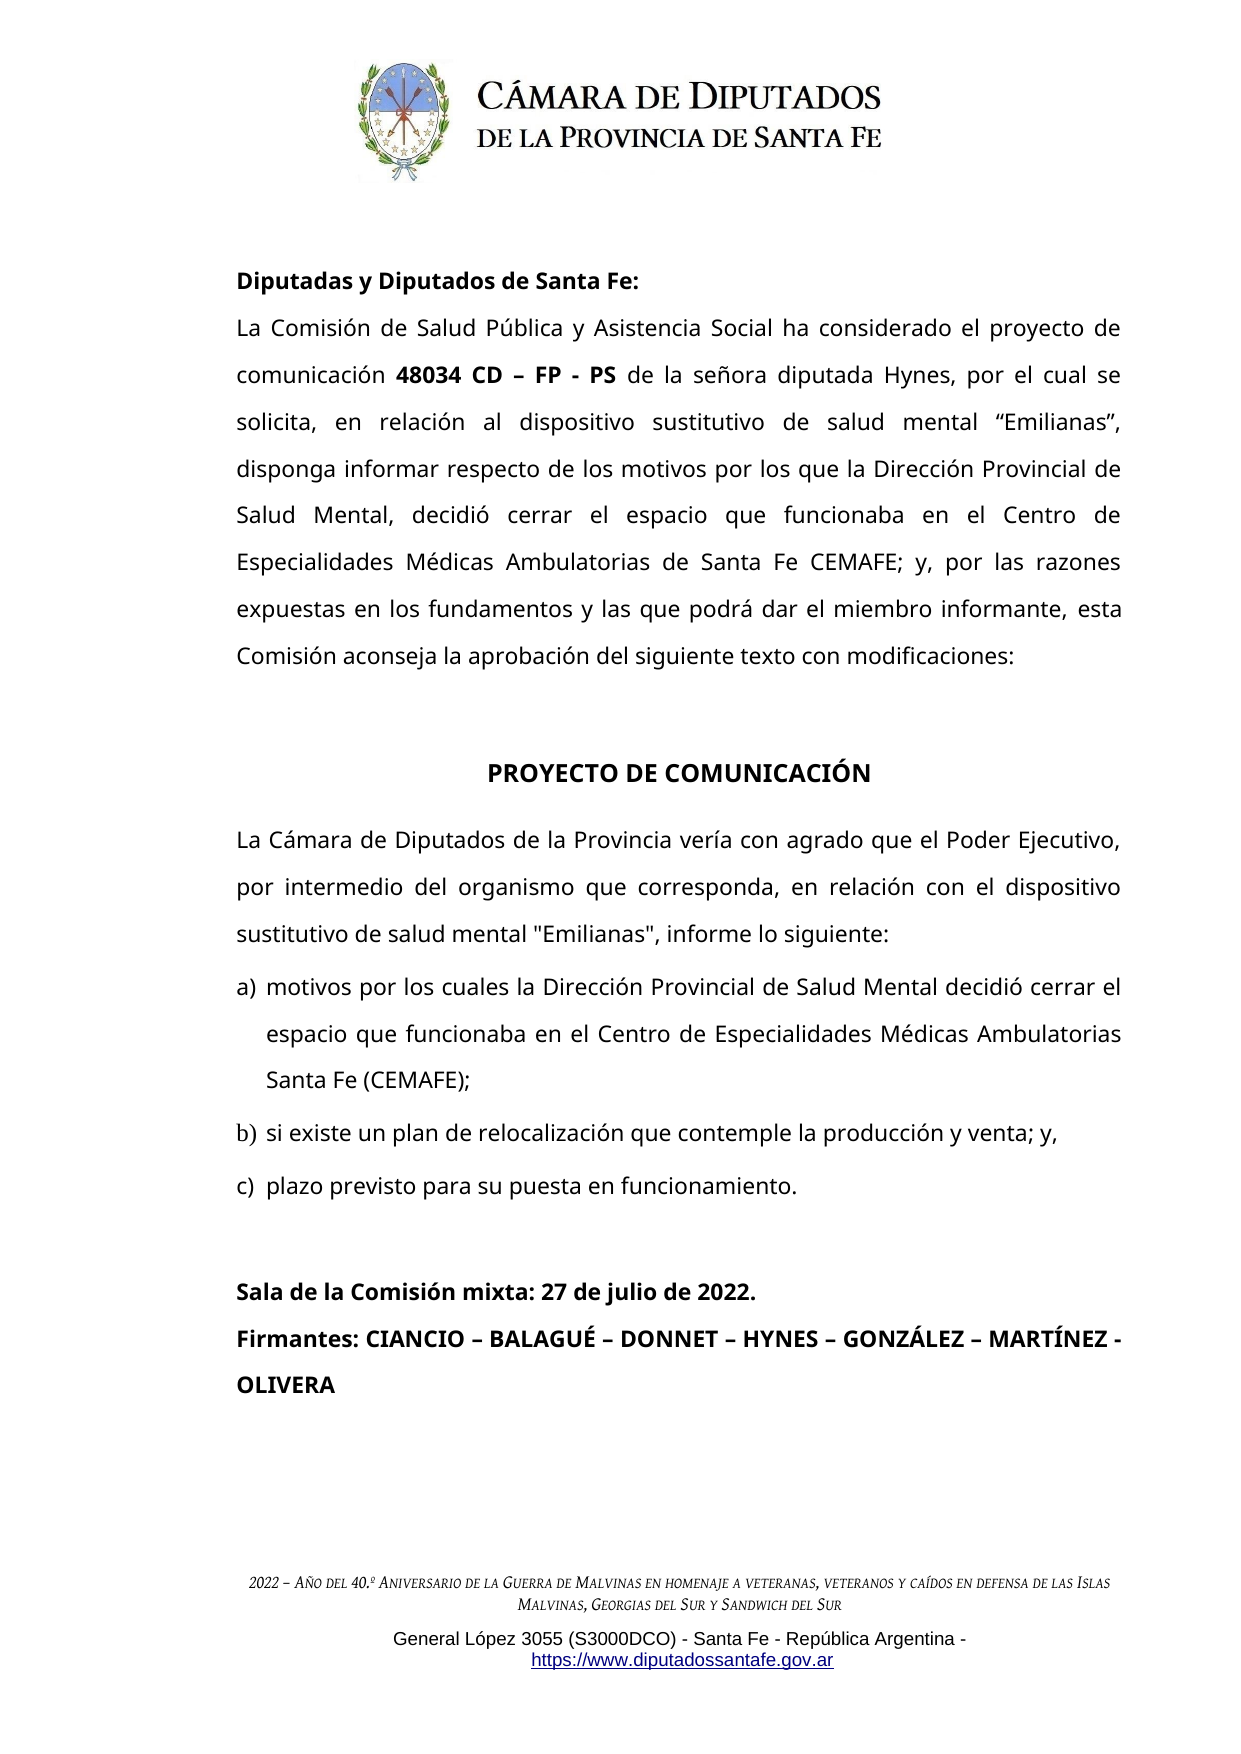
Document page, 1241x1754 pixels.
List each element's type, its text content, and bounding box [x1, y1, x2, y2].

picture [354, 59, 886, 183]
text Diputadas y Diputados de Santa Fe: [236, 265, 1122, 296]
list si existe un plan de relocalización que contemple la producción y venta; y, [236, 1117, 1122, 1148]
text PROYECTO DE COMUNICACIÓN [236, 756, 1122, 789]
list motivos por los cuales la Dirección Provincial de Salud Mental decidió cerrar el espacio que funcionaba en el Centro de Especialidades Médicas Ambulatorias Santa Fe (CEMAFE); [236, 971, 1122, 1096]
text Firmantes: CIANCIO – BALAGUÉ – DONNET – HYNES – GONZÁLEZ – MARTÍNEZ - OLIVERA [236, 1323, 1122, 1401]
text La Comisión de Salud Pública y Asistencia Social ha considerado el proyecto de comunicación 48034 CD – FP - PS de la señora diputada Hynes, por el cual se solicita, en relación al dispositivo sustitutivo de salud mental “Emilianas”, disponga informar respecto de los motivos por los que la Dirección Provincial de Salud Mental, decidió cerrar el espacio que funcionaba en el Centro de Especialidades Médicas Ambulatorias de Santa Fe CEMAFE; y, por las razones expuestas en los fundamentos y las que podrá dar el miembro informante, esta Comisión aconseja la aprobación del siguiente texto con modificaciones: [236, 312, 1122, 671]
list plazo previsto para su puesta en funcionamiento. [236, 1170, 1122, 1201]
text Sala de la Comisión mixta: 27 de julio de 2022. [236, 1276, 1122, 1307]
text La Cámara de Diputados de la Provincia vería con agrado que el Poder Ejecutivo, por intermedio del organismo que corresponda, en relación con el dispositivo sustitutivo de salud mental "Emilianas", informe lo siguiente: [236, 824, 1122, 949]
